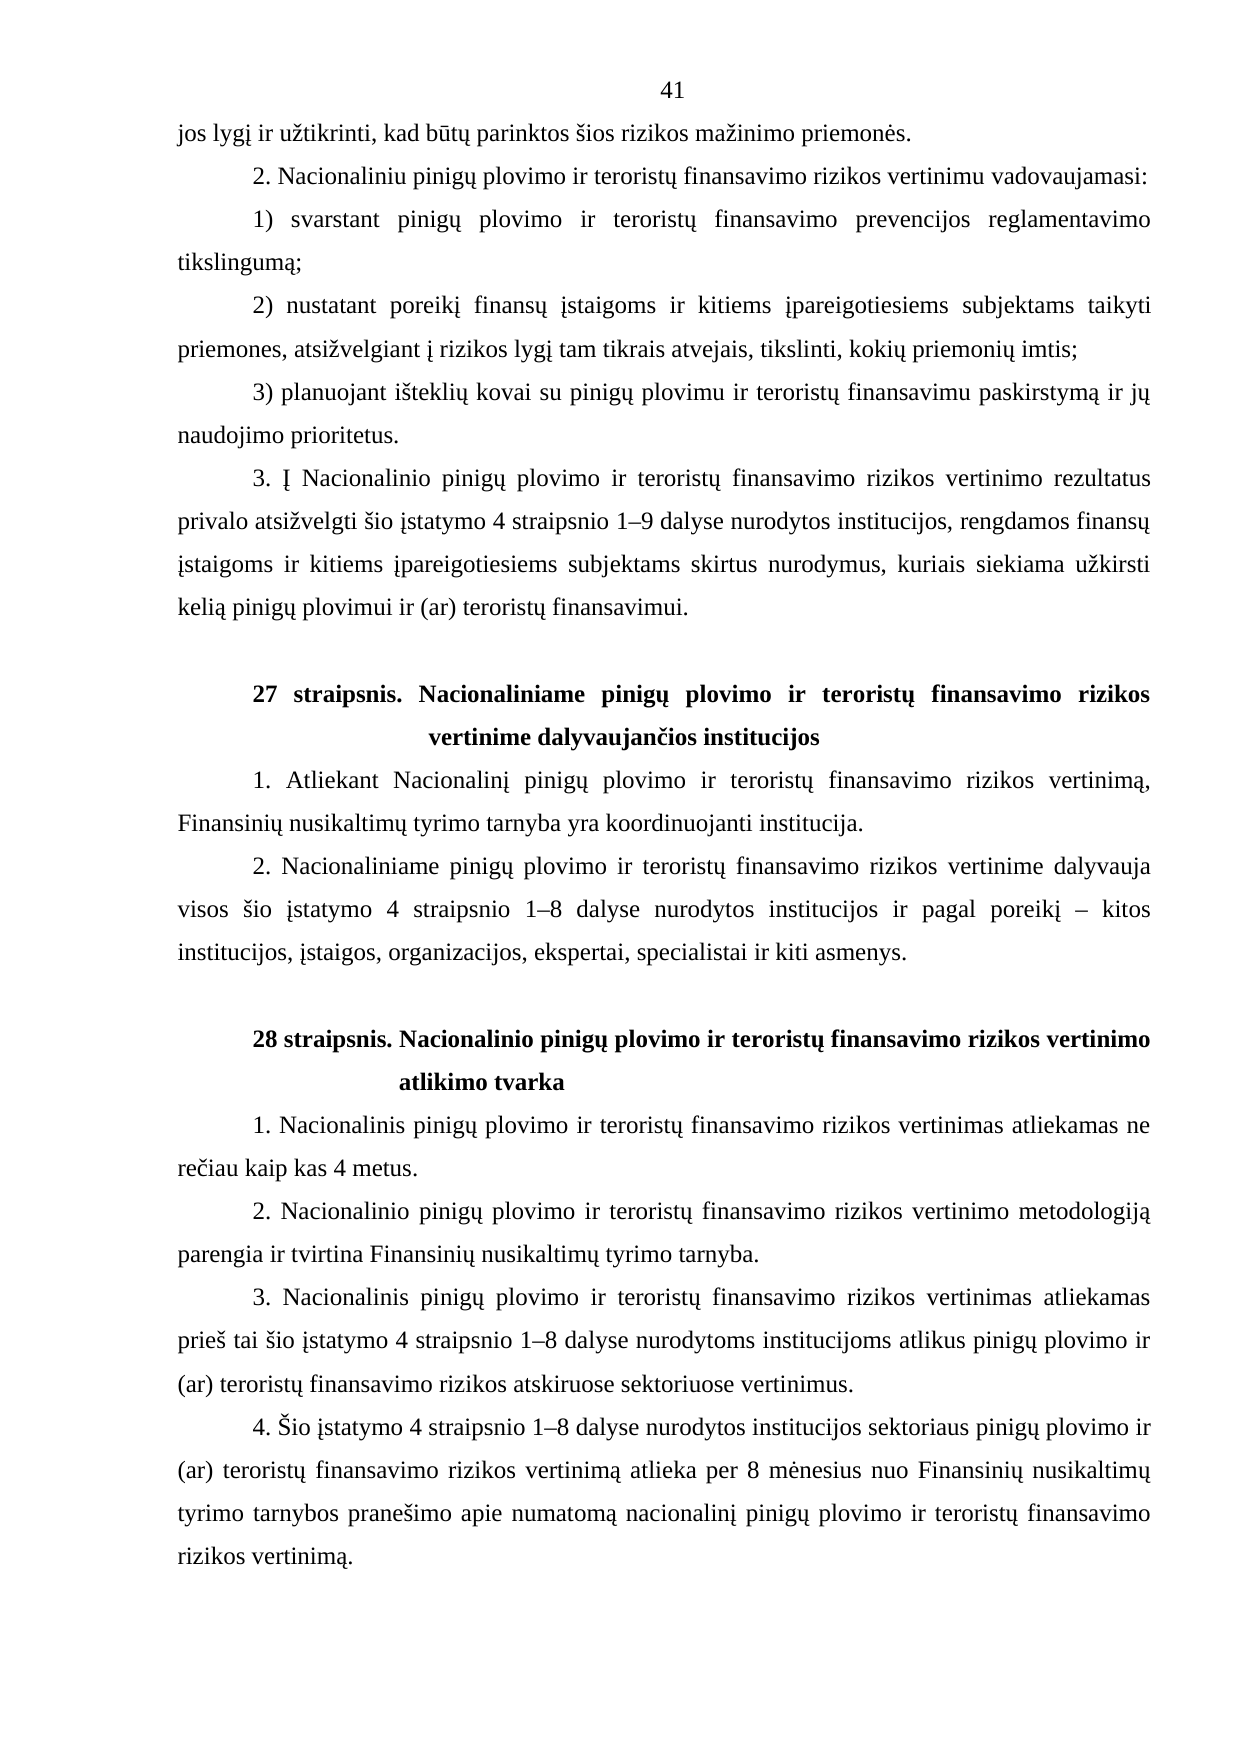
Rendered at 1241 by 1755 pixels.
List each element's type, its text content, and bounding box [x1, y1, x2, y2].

text 2. Nacionaliniu pinigų plovimo ir teroristų finansavimo rizikos vertinimu vadovaujamasi: [177, 161, 1152, 190]
text 2. Nacionalinio pinigų plovimo ir teroristų finansavimo rizikos vertinimo metodologiją parengia ir tvirtina Finansinių nusikaltimų tyrimo tarnyba. [177, 1196, 1152, 1268]
text 3) planuojant išteklių kovai su pinigų plovimu ir teroristų finansavimu paskirstymą ir jų naudojimo prioritetus. [177, 377, 1152, 449]
text 3. Nacionalinis pinigų plovimo ir teroristų finansavimo rizikos vertinimas atliekamas prieš tai šio įstatymo 4 straipsnio 1–8 dalyse nurodytoms institucijoms atlikus pinigų plovimo ir (ar) teroristų finansavimo rizikos atskiruose sektoriuose vertinimus. [177, 1282, 1152, 1397]
text 27 straipsnis. Nacionaliniame pinigų plovimo ir teroristų finansavimo rizikos vertinime dalyvaujančios institucijos [252, 679, 1152, 751]
text 2. Nacionaliniame pinigų plovimo ir teroristų finansavimo rizikos vertinime dalyvauja visos šio įstatymo 4 straipsnio 1–8 dalyse nurodytos institucijos ir pagal poreikį – kitos institucijos, įstaigos, organizacijos, ekspertai, specialistai ir kiti asmenys. [177, 851, 1152, 966]
text 4. Šio įstatymo 4 straipsnio 1–8 dalyse nurodytos institucijos sektoriaus pinigų plovimo ir (ar) teroristų finansavimo rizikos vertinimą atlieka per 8 mėnesius nuo Finansinių nusikaltimų tyrimo tarnybos pranešimo apie numatomą nacionalinį pinigų plovimo ir teroristų finansavimo rizikos vertinimą. [177, 1412, 1152, 1570]
text jos lygį ir užtikrinti, kad būtų parinktos šios rizikos mažinimo priemonės. [177, 118, 1152, 147]
text 1. Nacionalinis pinigų plovimo ir teroristų finansavimo rizikos vertinimas atliekamas ne rečiau kaip kas 4 metus. [177, 1110, 1152, 1182]
text 3. Į Nacionalinio pinigų plovimo ir teroristų finansavimo rizikos vertinimo rezultatus privalo atsižvelgti šio įstatymo 4 straipsnio 1–9 dalyse nurodytos institucijos, rengdamos finansų įstaigoms ir kitiems įpareigotiesiems subjektams skirtus nurodymus, kuriais siekiama užkirsti kelią pinigų plovimui ir (ar) teroristų finansavimui. [177, 463, 1152, 621]
text 1) svarstant pinigų plovimo ir teroristų finansavimo prevencijos reglamentavimo tikslingumą; [177, 204, 1152, 276]
text 28 straipsnis. Nacionalinio pinigų plovimo ir teroristų finansavimo rizikos vertinimo atlikimo tvarka [252, 1024, 1152, 1096]
text 1. Atliekant Nacionalinį pinigų plovimo ir teroristų finansavimo rizikos vertinimą, Finansinių nusikaltimų tyrimo tarnyba yra koordinuojanti institucija. [177, 765, 1152, 837]
text 2) nustatant poreikį finansų įstaigoms ir kitiems įpareigotiesiems subjektams taikyti priemones, atsižvelgiant į rizikos lygį tam tikrais atvejais, tikslinti, kokių priemonių imtis; [177, 291, 1152, 362]
